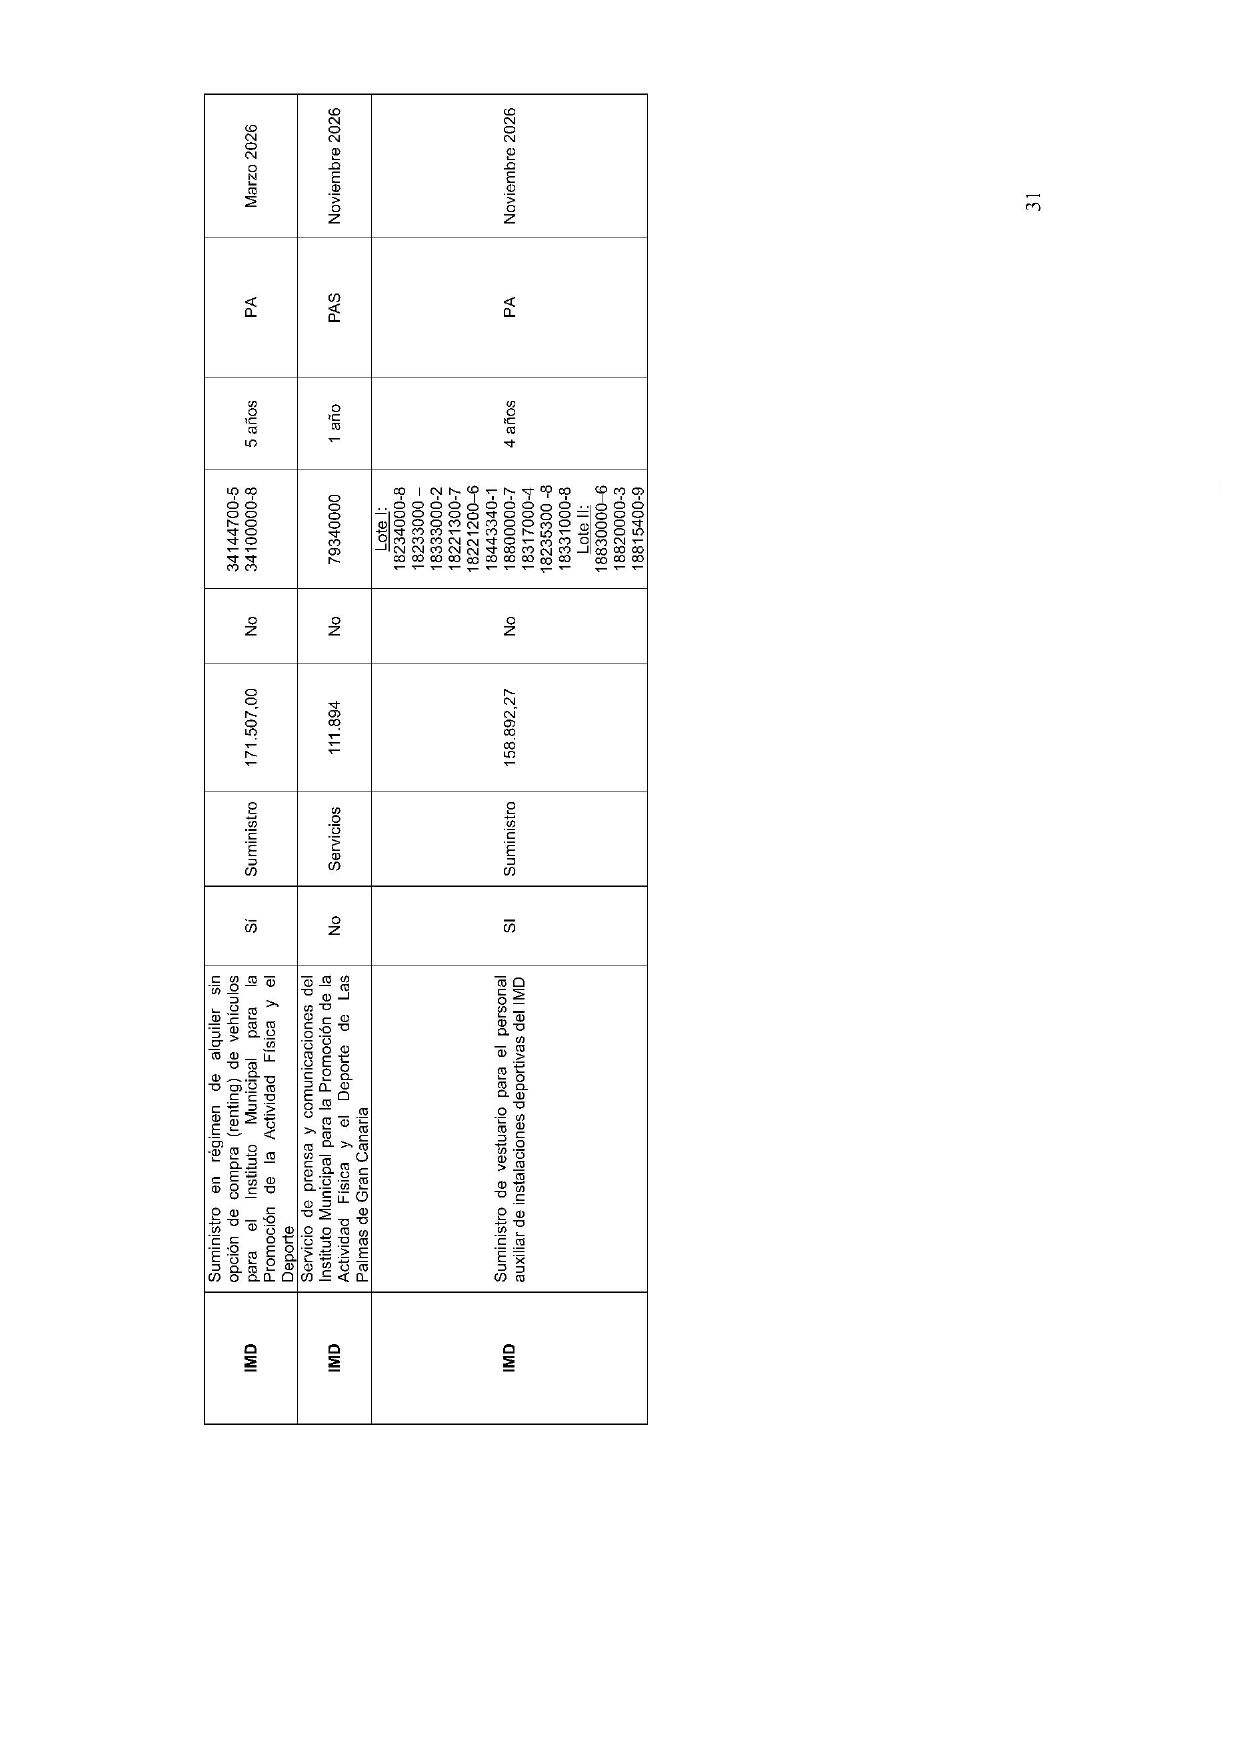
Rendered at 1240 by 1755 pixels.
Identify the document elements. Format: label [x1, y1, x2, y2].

picture [18, 37, 1221, 1483]
